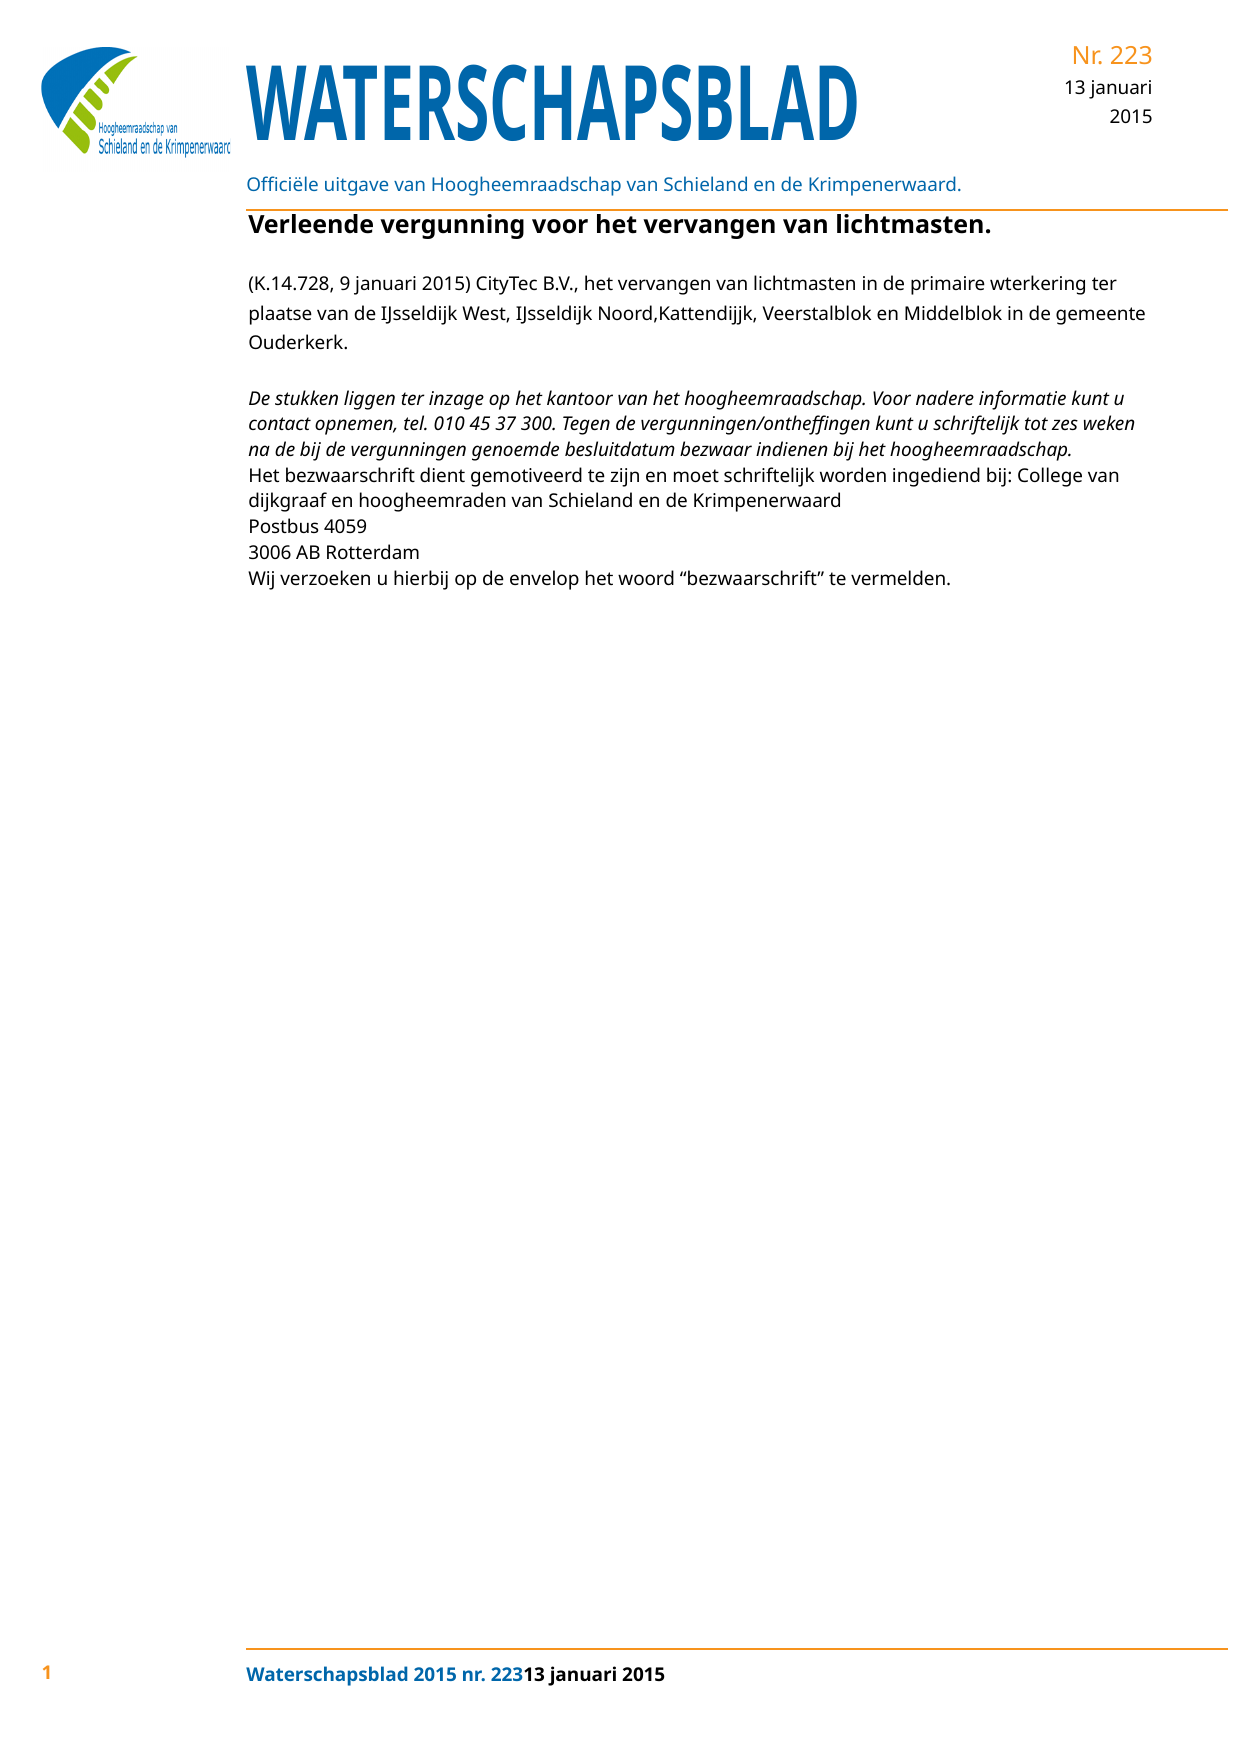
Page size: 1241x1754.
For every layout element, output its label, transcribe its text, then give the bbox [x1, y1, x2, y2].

text Het bezwaarschrift dient gemotiveerd te zijn en moet schriftelijk worden ingediend bij: College van dijkgraaf en hoogheemraden van Schieland en de Krimpenerwaard [248, 462, 1152, 513]
text Wij verzoeken u hierbij op de envelop het woord “bezwaarschrift” te vermelden. [248, 565, 1152, 591]
text Verleende vergunning voor het vervangen van lichtmasten. [248, 211, 1152, 241]
text (K.14.728, 9 januari 2015) CityTec B.V., het vervangen van lichtmasten in de primaire wterkering ter plaatse van de IJsseldijk West, IJsseldijk Noord,Kattendijjk, Veerstalblok en Middelblok in de gemeente Ouderkerk. [248, 270, 1152, 355]
text De stukken liggen ter inzage op het kantoor van het hoogheemraadschap. Voor nadere informatie kunt u contact opnemen, tel. 010 45 37 300. Tegen de vergunningen/ontheffingen kunt u schriftelijk tot zes weken na de bij de vergunningen genoemde besluitdatum bezwaar indienen bij het hoogheemraadschap. [248, 385, 1152, 462]
picture [41, 47, 231, 172]
text Postbus 4059 [248, 513, 1152, 539]
text 3006 AB Rotterdam [248, 539, 1152, 565]
